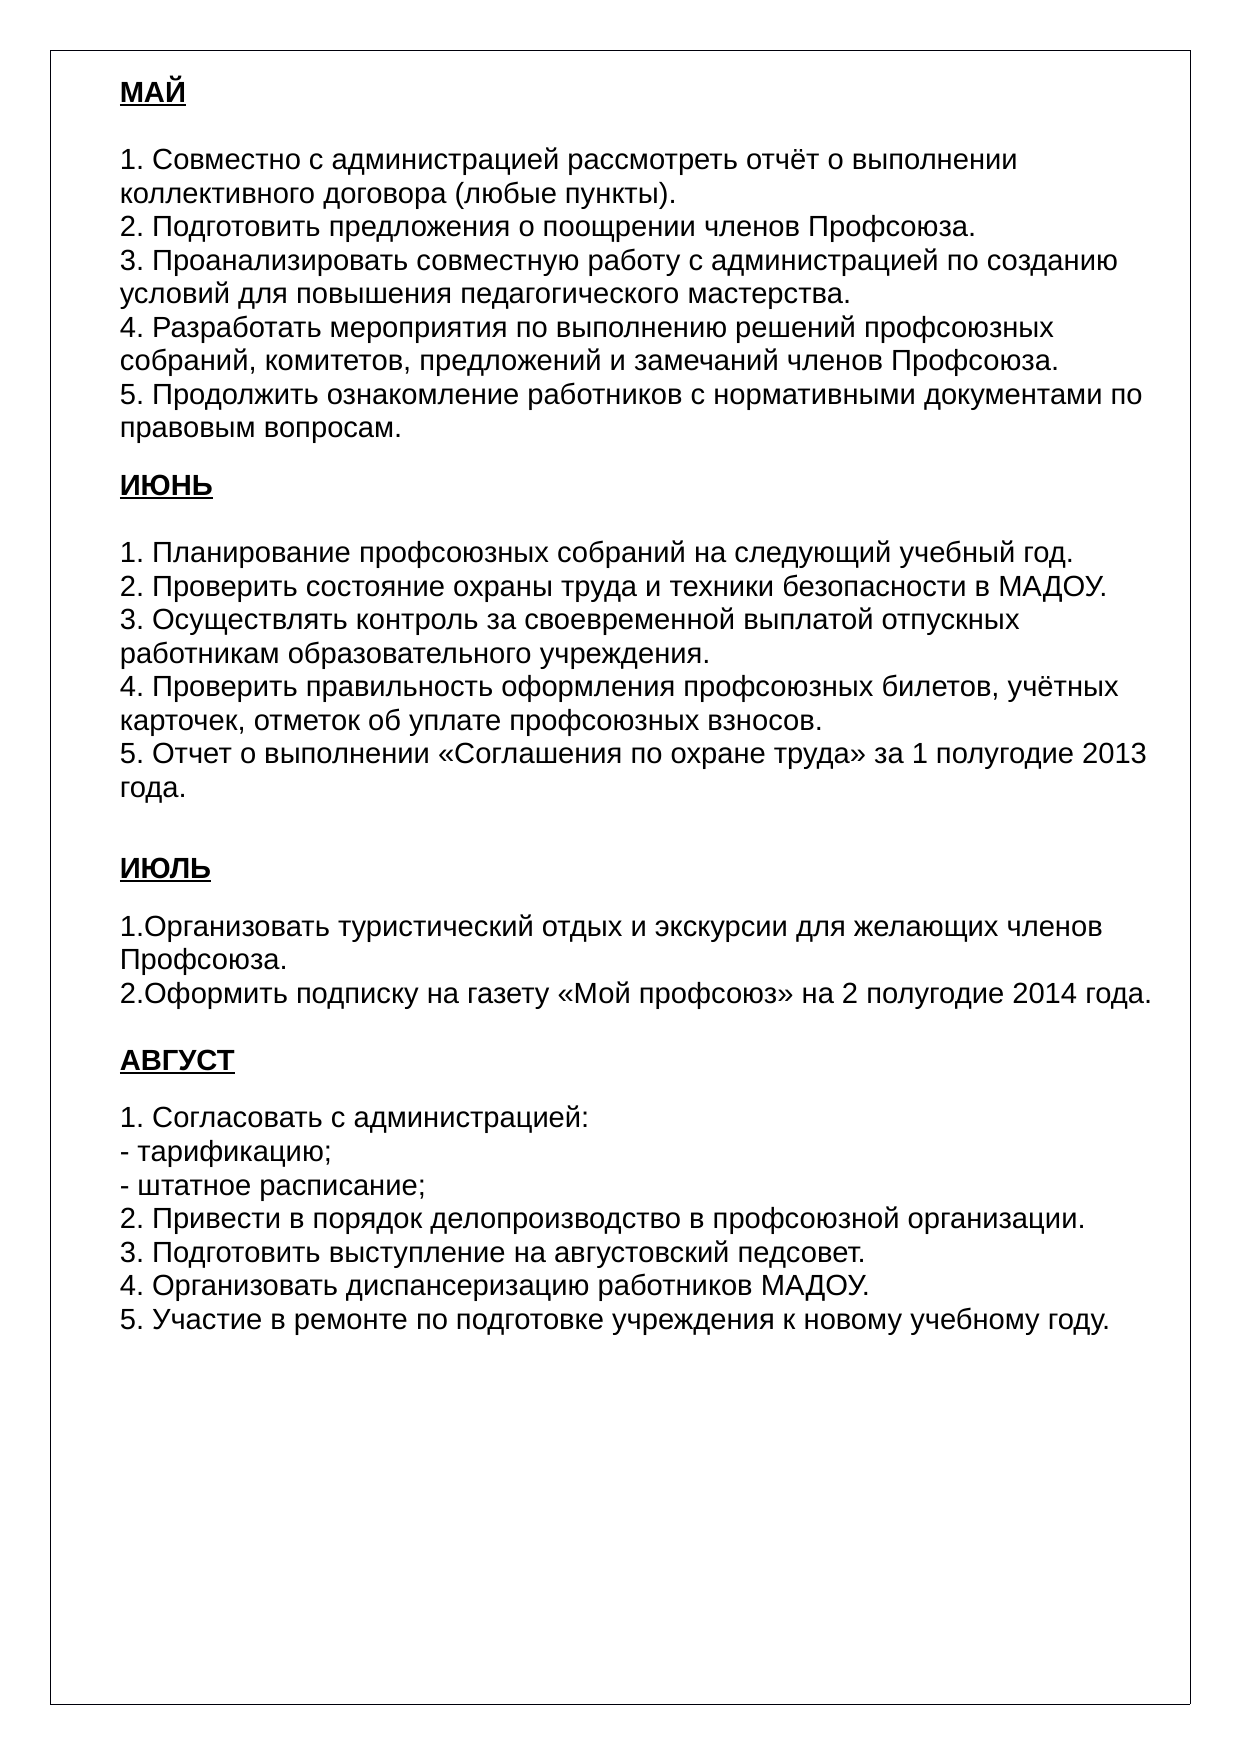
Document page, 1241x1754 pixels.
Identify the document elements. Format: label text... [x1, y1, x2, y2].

list ИЮНЬ 1. Планирование профсоюзных собраний на следующий учебный год. 2. Проверить состояние охраны труда и техники безопасности в МАДОУ. 3. Осуществлять контроль за своевременной выплатой отпускных работникам образовательного учреждения. 4. Проверить правильность оформления профсоюзных билетов, учётных карточек, отметок об уплате профсоюзных взносов. 5. Отчет о выполнении «Соглашения по охране труда» за 1 полугодие 2013 года. [119, 468, 1165, 827]
list АВГУСТ [119, 1043, 1165, 1101]
list 1. Согласовать с администрацией: - тарификацию; - штатное расписание; 2. Привести в порядок делопроизводство в профсоюзной организации. 3. Подготовить выступление на августовский педсовет. 4. Организовать диспансеризацию работников МАДОУ. 5. Участие в ремонте по подготовке учреждения к новому учебному году. [119, 1101, 1165, 1335]
list ИЮЛЬ [119, 851, 1165, 909]
list МАЙ 1. Совместно с администрацией рассмотреть отчёт о выполнении коллективного договора (любые пункты). 2. Подготовить предложения о поощрении членов Профсоюза. 3. Проанализировать совместную работу с администрацией по созданию условий для повышения педагогического мастерства. 4. Разработать мероприятия по выполнению решений профсоюзных собраний, комитетов, предложений и замечаний членов Профсоюза. 5. Продолжить ознакомление работников с нормативными документами по правовым вопросам. [119, 75, 1165, 468]
list 1.Организовать туристический отдых и экскурсии для желающих членов Профсоюза. 2.Оформить подписку на газету «Мой профсоюз» на 2 полугодие 2014 года. [119, 909, 1165, 1043]
